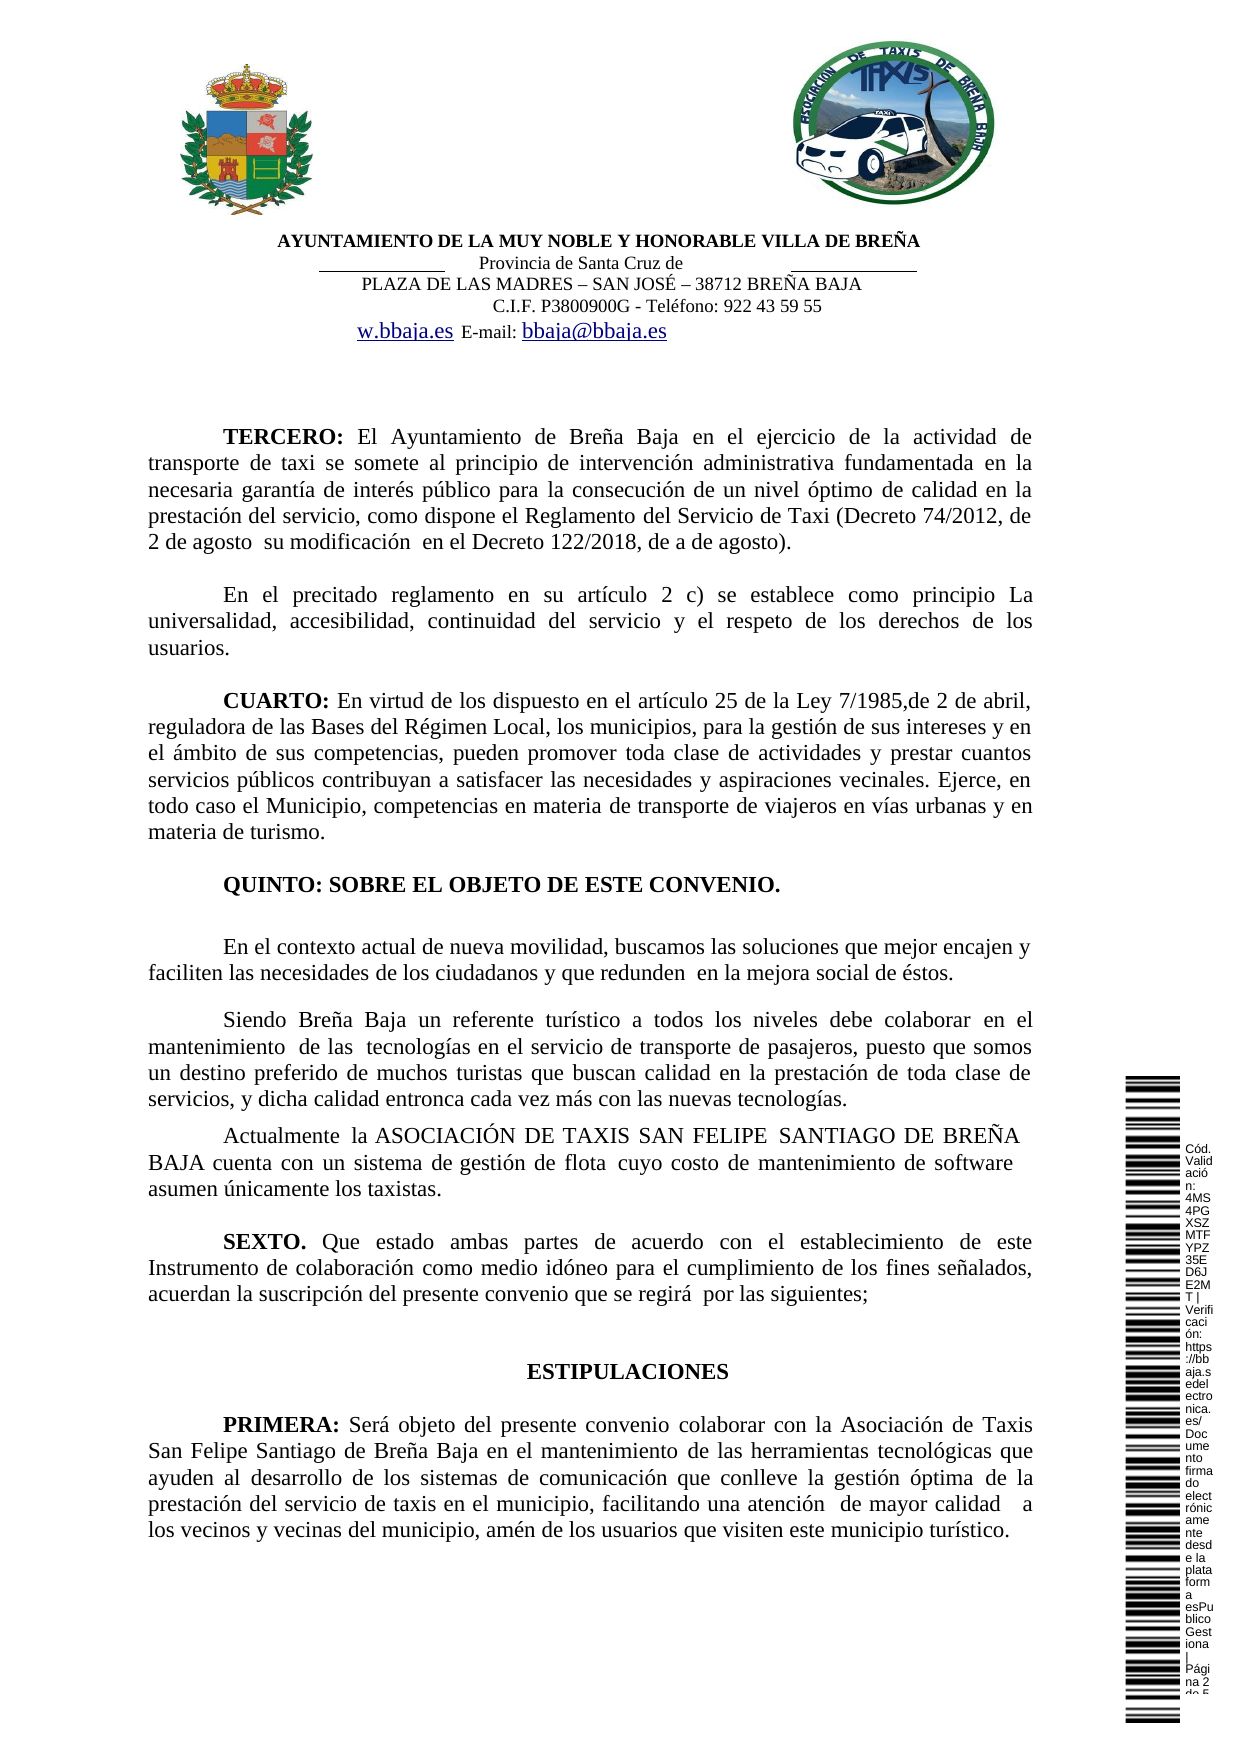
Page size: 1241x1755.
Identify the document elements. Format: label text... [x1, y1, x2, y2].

subtitle ESTIPULACIONES [400, 1358, 856, 1384]
subtitle QUINTO: SOBRE EL OBJETO DE ESTE CONVENIO. [223, 871, 1191, 897]
text En el contexto actual de nueva movilidad, buscamos las soluciones que mejor encajen y faciliten las necesidades de los ciudadanos y que redunden en la mejora social de éstos. [148, 933, 1033, 986]
text BAJA cuenta con un sistema de gestión de flota cuyo costo de mantenimiento de software asumen únicamente los taxistas. [148, 1148, 1032, 1201]
text Actualmente la ASOCIACIÓN DE TAXIS SAN FELIPE SANTIAGO DE BREÑA [223, 1122, 1125, 1148]
text TERCERO: El Ayuntamiento de Breña Baja en el ejercicio de la actividad de transporte de taxi se somete al principio de intervención administrativa fundamentada en la necesaria garantía de interés público para la consecución de un nivel óptimo de calidad en la prestación del servicio, como dispone el Reglamento del Servicio de Taxi (Decreto 74/2012, de 2 de agosto su modificación en el Decreto 122/2018, de a de agosto). [148, 423, 1032, 555]
text Cód. Validación: 4MS4PGXSZMTFYPZ35ED6JE2MT | Verificación: https://bbaja.sedelectronica.es/ Documento firmado electrónicamente desde la plataforma esPublico Gestiona | Página 2 de 5 [1185, 1143, 1214, 1693]
text SEXTO. Que estado ambas partes de acuerdo con el establecimiento de este Instrumento de colaboración como medio idóneo para el cumplimiento de los fines señalados, acuerdan la suscripción del presente convenio que se regirá por las siguientes; [148, 1228, 1033, 1307]
text Siendo Breña Baja un referente turístico a todos los niveles debe colaborar en el mantenimiento de las tecnologías en el servicio de transporte de pasajeros, puesto que somos un destino preferido de muchos turistas que buscan calidad en la prestación de toda clase de servicios, y dicha calidad entronca cada vez más con las nuevas tecnologías. [148, 1006, 1033, 1112]
text En el precitado reglamento en su artículo 2 c) se establece como principio La universalidad, accesibilidad, continuidad del servicio y el respeto de los derechos de los usuarios. [148, 581, 1033, 660]
text PRIMERA: Será objeto del presente convenio colaborar con la Asociación de Taxis San Felipe Santiago de Breña Baja en el mantenimiento de las herramientas tecnológicas que ayuden al desarrollo de los sistemas de comunicación que conlleve la gestión óptima de la prestación del servicio de taxis en el municipio, facilitando una atención de mayor calidad a los vecinos y vecinas del municipio, amén de los usuarios que visiten este municipio turístico. [148, 1411, 1033, 1543]
text CUARTO: En virtud de los dispuesto en el artículo 25 de la Ley 7/1985,de 2 de abril, reguladora de las Bases del Régimen Local, los municipios, para la gestión de sus intereses y en el ámbito de sus competencias, pueden promover toda clase de actividades y prestar cuantos servicios públicos contribuyan a satisfacer las necesidades y aspiraciones vecinales. Ejerce, en todo caso el Municipio, competencias en materia de transporte de viajeros en vías urbanas y en materia de turismo. [148, 687, 1033, 845]
